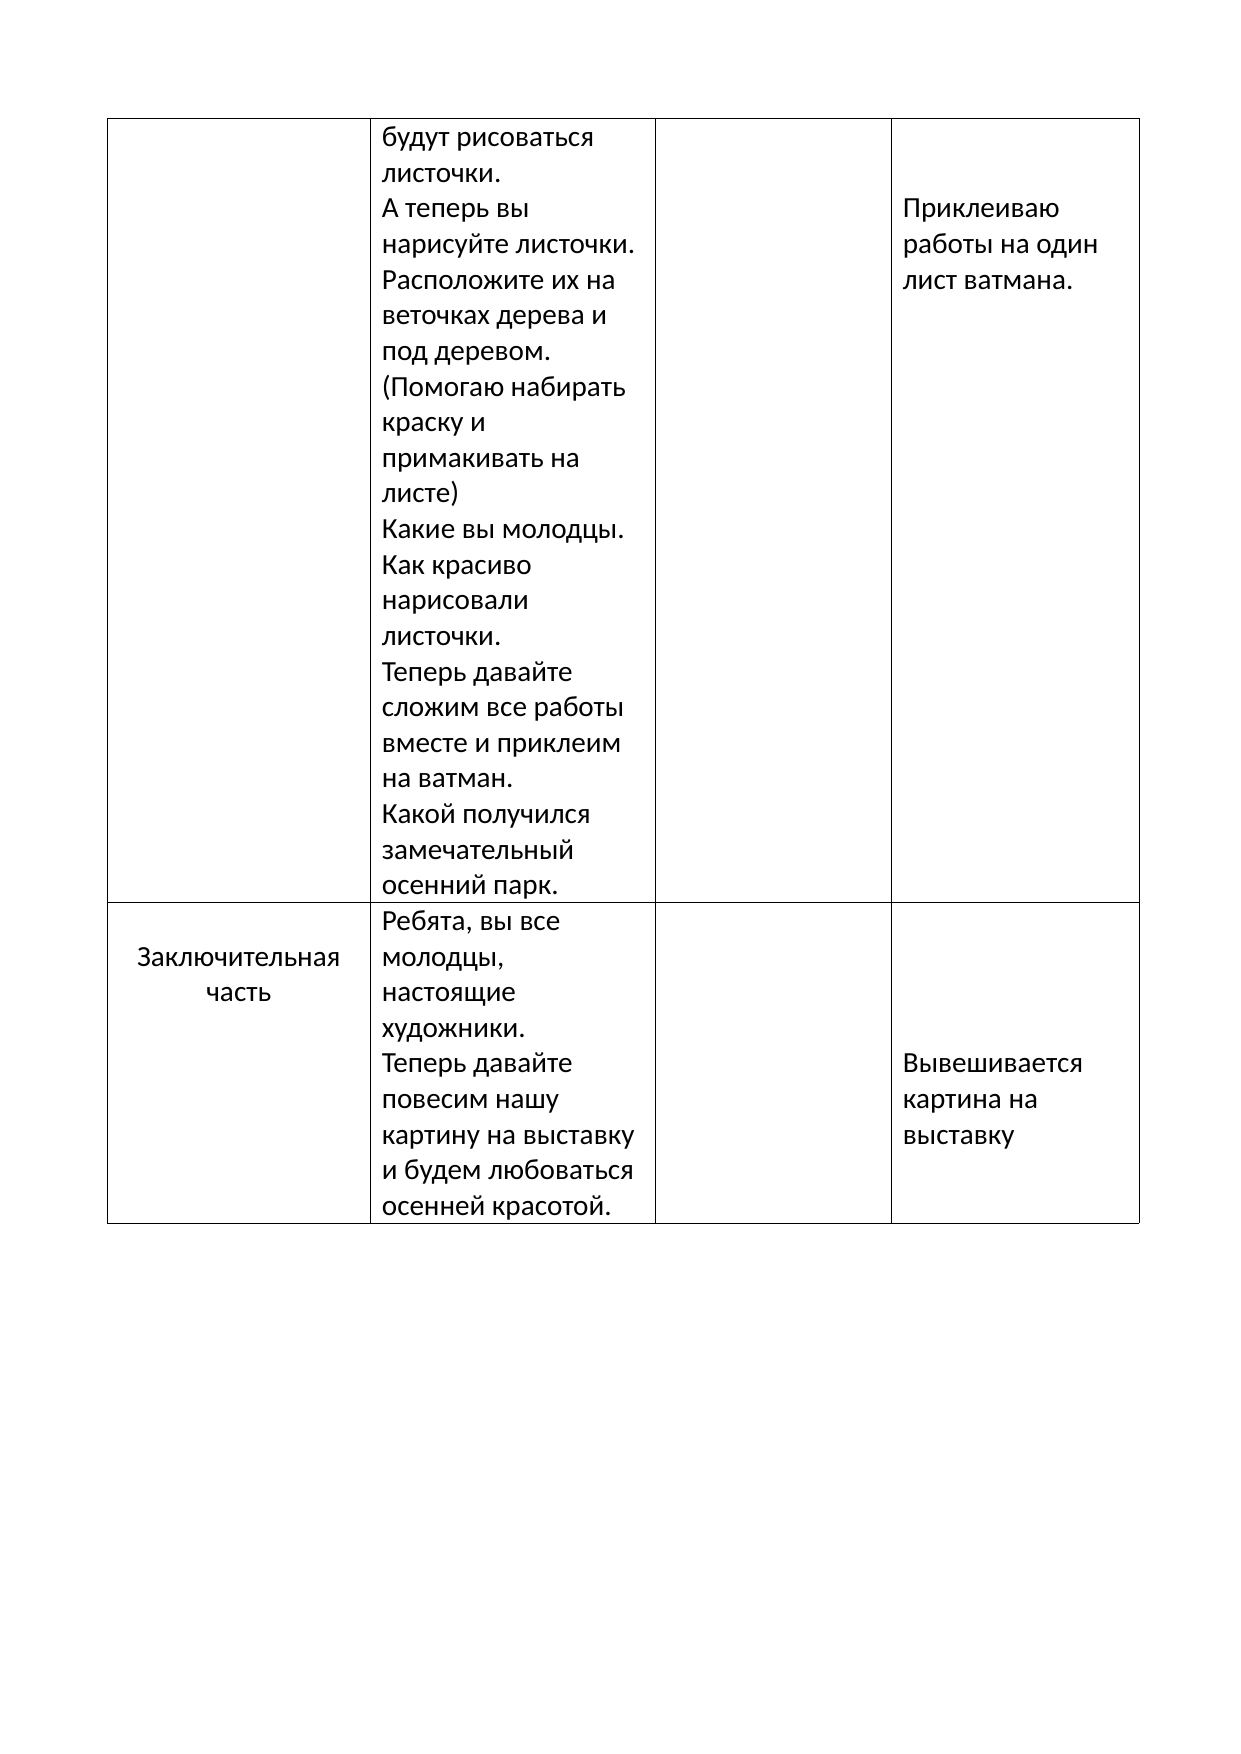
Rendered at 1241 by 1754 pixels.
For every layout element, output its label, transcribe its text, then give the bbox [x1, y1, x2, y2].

table_cell Приклеиваю работы на один лист ватмана. [892, 119, 1139, 902]
table_cell Заключительная часть [108, 903, 370, 1223]
table_cell Вывешивается картина на выставку [892, 903, 1139, 1223]
table_cell [656, 119, 891, 902]
table_cell [656, 903, 891, 1223]
table_cell будут рисоваться листочки. А теперь вы нарисуйте листочки. Расположите их на веточках дерева и под деревом. (Помогаю набирать краску и примакивать на листе) Какие вы молодцы. Как красиво нарисовали листочки. Теперь давайте сложим все работы вместе и приклеим на ватман. Какой получился замечательный осенний парк. [371, 119, 655, 902]
table_cell Ребята, вы все молодцы, настоящие художники. Теперь давайте повесим нашу картину на выставку и будем любоваться осенней красотой. [371, 903, 655, 1223]
table_cell [108, 119, 370, 902]
